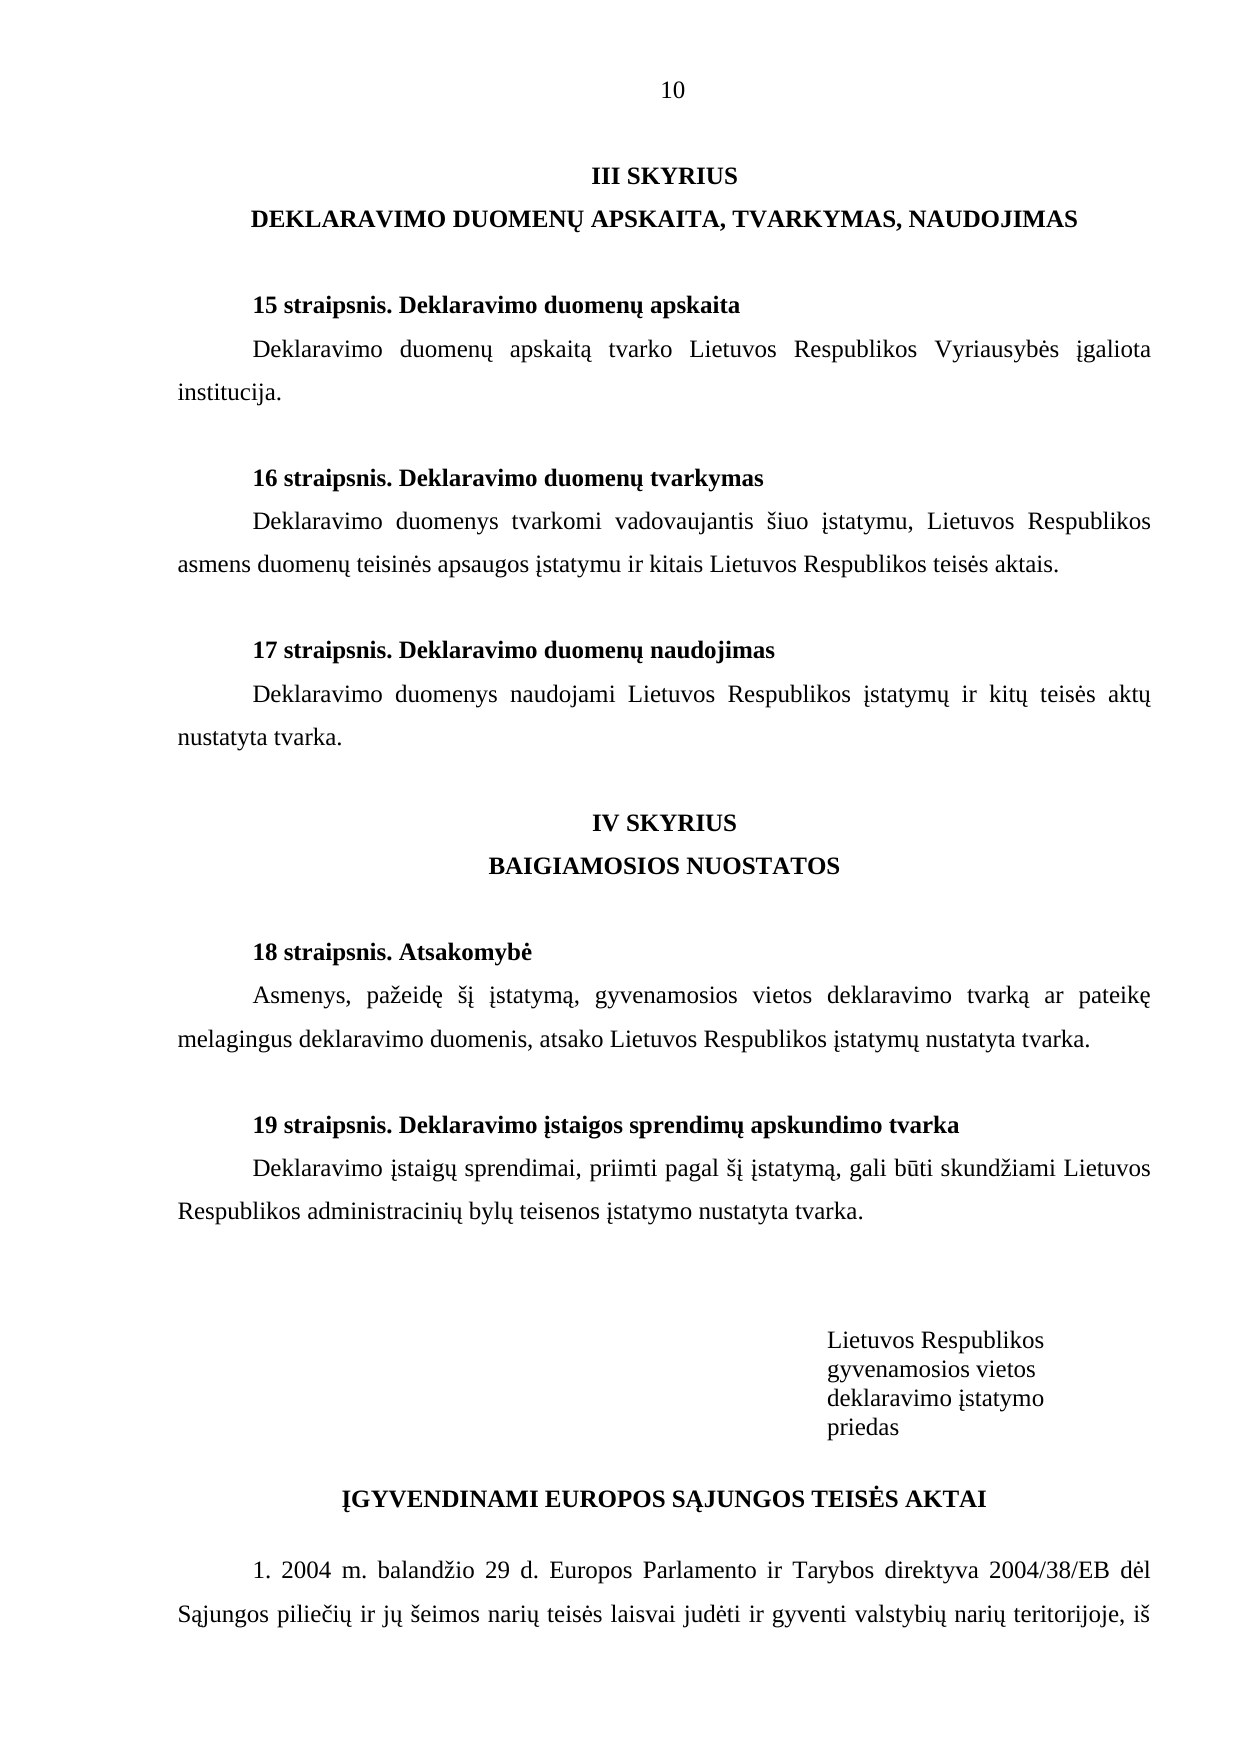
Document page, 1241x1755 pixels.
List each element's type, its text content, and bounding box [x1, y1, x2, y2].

text ĮGYVENDINAMI EUROPOS SĄJUNGOS TEISĖS AKTAI [177, 1484, 1152, 1512]
text 19 straipsnis. Deklaravimo įstaigos sprendimų apskundimo tvarka [177, 1110, 1152, 1139]
text priedas [827, 1412, 1152, 1441]
text 18 straipsnis. Atsakomybė [177, 937, 1152, 966]
text 16 straipsnis. Deklaravimo duomenų tvarkymas [177, 463, 1152, 492]
text Lietuvos Respublikos [827, 1326, 1152, 1354]
text Asmenys, pažeidę šį įstatymą, gyvenamosios vietos deklaravimo tvarką ar pateikę melagingus deklaravimo duomenis, atsako Lietuvos Respublikos įstatymų nustatyta tvarka. [177, 981, 1152, 1052]
text DEKLARAVIMO DUOMENŲ APSKAITA, TVARKYMAS, NAUDOJIMAS [177, 204, 1152, 233]
text III SKYRIUS [177, 161, 1152, 190]
text Deklaravimo duomenys tvarkomi vadovaujantis šiuo įstatymu, Lietuvos Respublikos asmens duomenų teisinės apsaugos įstatymu ir kitais Lietuvos Respublikos teisės aktais. [177, 506, 1152, 578]
text Deklaravimo duomenys naudojami Lietuvos Respublikos įstatymų ir kitų teisės aktų nustatyta tvarka. [177, 679, 1152, 751]
text Deklaravimo duomenų apskaitą tvarko Lietuvos Respublikos Vyriausybės įgaliota institucija. [177, 334, 1152, 406]
text 1. 2004 m. balandžio 29 d. Europos Parlamento ir Tarybos direktyva 2004/38/EB dėl Sąjungos piliečių ir jų šeimos narių teisės laisvai judėti ir gyventi valstybių narių teritorijoje, iš [177, 1556, 1152, 1627]
text Deklaravimo įstaigų sprendimai, priimti pagal šį įstatymą, gali būti skundžiami Lietuvos Respublikos administracinių bylų teisenos įstatymo nustatyta tvarka. [177, 1153, 1152, 1225]
text IV SKYRIUS [177, 808, 1152, 837]
text 15 straipsnis. Deklaravimo duomenų apskaita [177, 291, 1152, 319]
text BAIGIAMOSIOS NUOSTATOS [177, 851, 1152, 880]
text gyvenamosios vietos [827, 1354, 1152, 1383]
text deklaravimo įstatymo [827, 1383, 1152, 1412]
text 17 straipsnis. Deklaravimo duomenų naudojimas [177, 636, 1152, 664]
